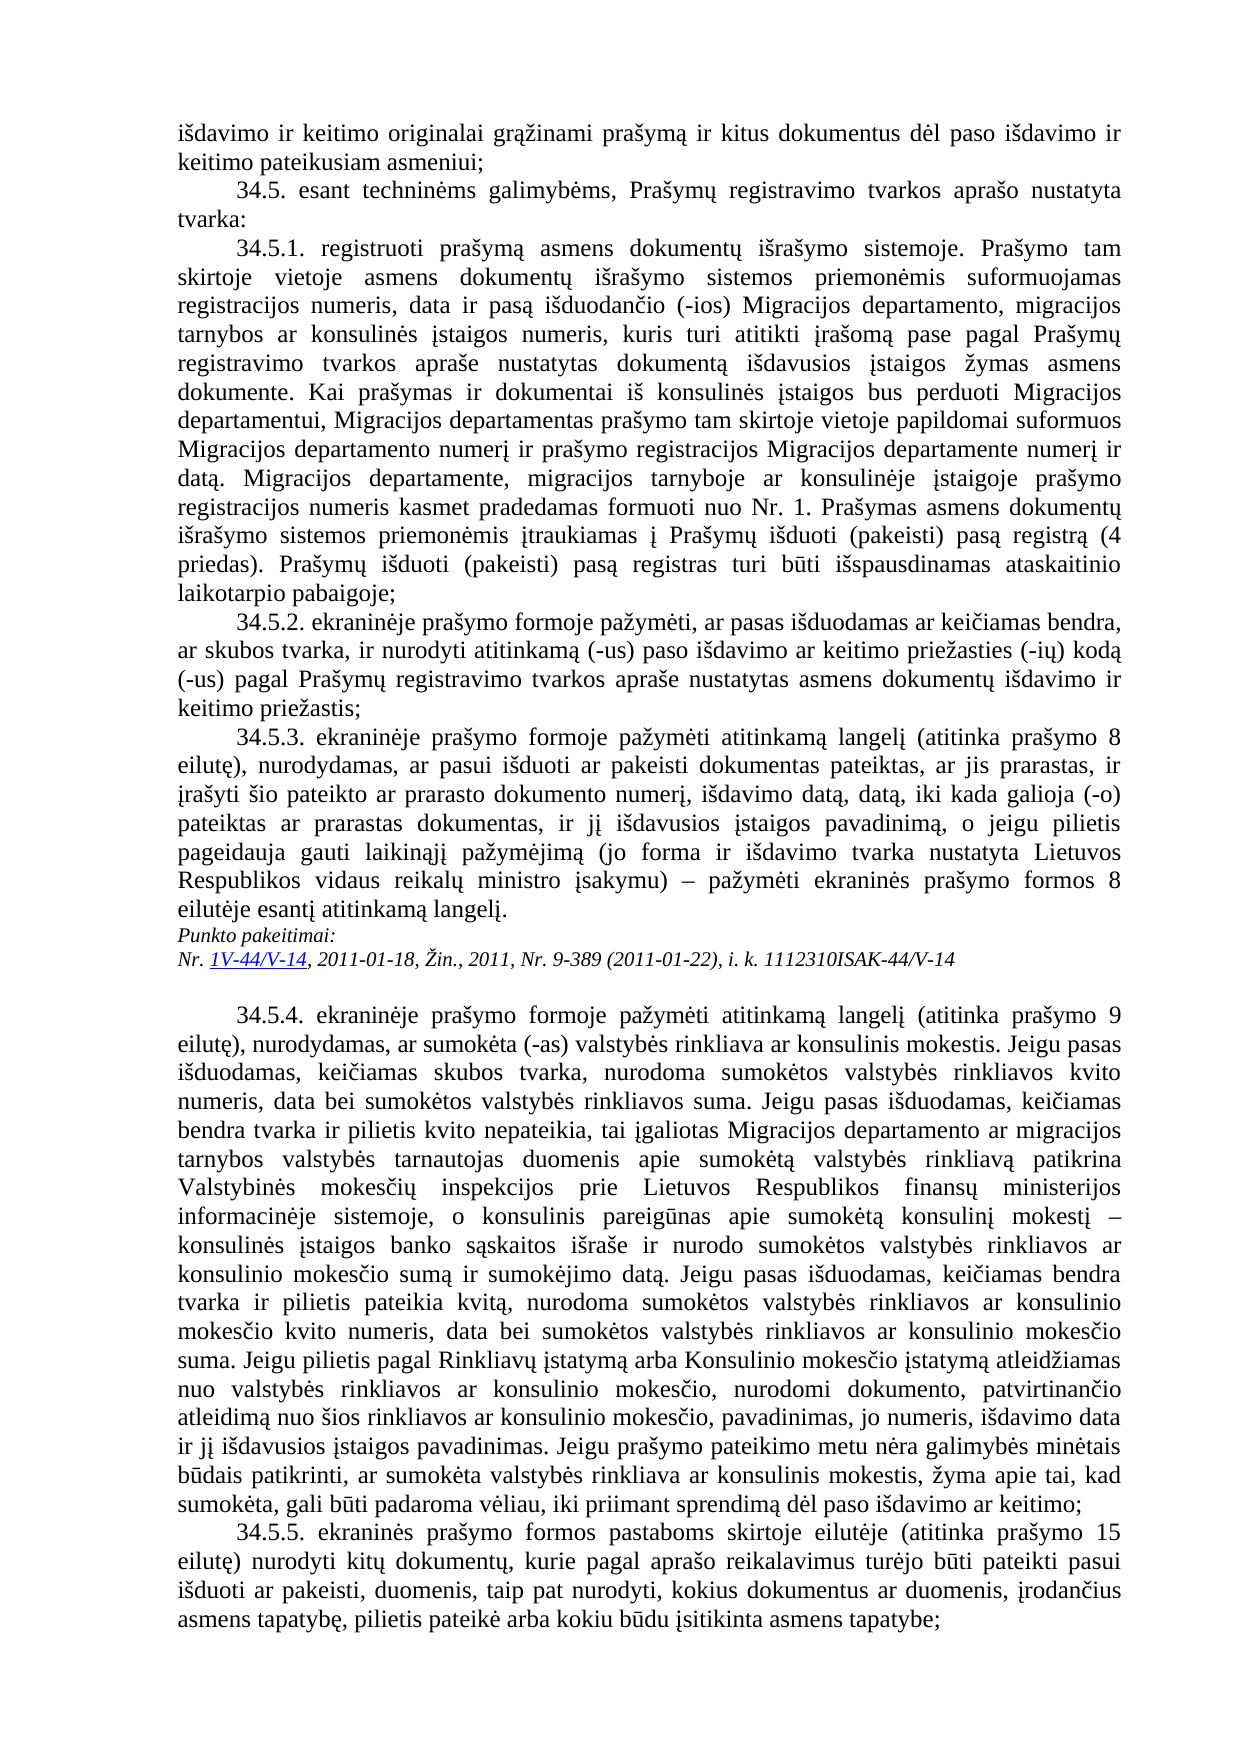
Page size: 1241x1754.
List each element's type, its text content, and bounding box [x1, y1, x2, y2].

text 34.5.3. ekraninėje prašymo formoje pažymėti atitinkamą langelį (atitinka prašymo 8 eilutę), nurodydamas, ar pasui išduoti ar pakeisti dokumentas pateiktas, ar jis prarastas, ir įrašyti šio pateikto ar prarasto dokumento numerį, išdavimo datą, datą, iki kada galioja (-o) pateiktas ar prarastas dokumentas, ir jį išdavusios įstaigos pavadinimą, o jeigu pilietis pageidauja gauti laikinąjį pažymėjimą (jo forma ir išdavimo tvarka nustatyta Lietuvos Respublikos vidaus reikalų ministro įsakymu) – pažymėti ekraninės prašymo formos 8 eilutėje esantį atitinkamą langelį. [177, 722, 1122, 923]
text 34.5.1. registruoti prašymą asmens dokumentų išrašymo sistemoje. Prašymo tam skirtoje vietoje asmens dokumentų išrašymo sistemos priemonėmis suformuojamas registracijos numeris, data ir pasą išduodančio (-ios) Migracijos departamento, migracijos tarnybos ar konsulinės įstaigos numeris, kuris turi atitikti įrašomą pase pagal Prašymų registravimo tvarkos apraše nustatytas dokumentą išdavusios įstaigos žymas asmens dokumente. Kai prašymas ir dokumentai iš konsulinės įstaigos bus perduoti Migracijos departamentui, Migracijos departamentas prašymo tam skirtoje vietoje papildomai suformuos Migracijos departamento numerį ir prašymo registracijos Migracijos departamente numerį ir datą. Migracijos departamente, migracijos tarnyboje ar konsulinėje įstaigoje prašymo registracijos numeris kasmet pradedamas formuoti nuo Nr. 1. Prašymas asmens dokumentų išrašymo sistemos priemonėmis įtraukiamas į Prašymų išduoti (pakeisti) pasą registrą (4 priedas). Prašymų išduoti (pakeisti) pasą registras turi būti išspausdinamas ataskaitinio laikotarpio pabaigoje; [177, 233, 1122, 607]
text 34.5. esant techninėms galimybėms, Prašymų registravimo tvarkos aprašo nustatyta tvarka: [177, 176, 1122, 233]
text išdavimo ir keitimo originalai grąžinami prašymą ir kitus dokumentus dėl paso išdavimo ir keitimo pateikusiam asmeniui; [177, 118, 1122, 176]
text 34.5.5. ekraninės prašymo formos pastaboms skirtoje eilutėje (atitinka prašymo 15 eilutę) nurodyti kitų dokumentų, kurie pagal aprašo reikalavimus turėjo būti pateikti pasui išduoti ar pakeisti, duomenis, taip pat nurodyti, kokius dokumentus ar duomenis, įrodančius asmens tapatybę, pilietis pateikė arba kokiu būdu įsitikinta asmens tapatybe; [177, 1517, 1122, 1632]
text 34.5.4. ekraninėje prašymo formoje pažymėti atitinkamą langelį (atitinka prašymo 9 eilutę), nurodydamas, ar sumokėta (-as) valstybės rinkliava ar konsulinis mokestis. Jeigu pasas išduodamas, keičiamas skubos tvarka, nurodoma sumokėtos valstybės rinkliavos kvito numeris, data bei sumokėtos valstybės rinkliavos suma. Jeigu pasas išduodamas, keičiamas bendra tvarka ir pilietis kvito nepateikia, tai įgaliotas Migracijos departamento ar migracijos tarnybos valstybės tarnautojas duomenis apie sumokėtą valstybės rinkliavą patikrina Valstybinės mokesčių inspekcijos prie Lietuvos Respublikos finansų ministerijos informacinėje sistemoje, o konsulinis pareigūnas apie sumokėtą konsulinį mokestį – konsulinės įstaigos banko sąskaitos išraše ir nurodo sumokėtos valstybės rinkliavos ar konsulinio mokesčio sumą ir sumokėjimo datą. Jeigu pasas išduodamas, keičiamas bendra tvarka ir pilietis pateikia kvitą, nurodoma sumokėtos valstybės rinkliavos ar konsulinio mokesčio kvito numeris, data bei sumokėtos valstybės rinkliavos ar konsulinio mokesčio suma. Jeigu pilietis pagal Rinkliavų įstatymą arba Konsulinio mokesčio įstatymą atleidžiamas nuo valstybės rinkliavos ar konsulinio mokesčio, nurodomi dokumento, patvirtinančio atleidimą nuo šios rinkliavos ar konsulinio mokesčio, pavadinimas, jo numeris, išdavimo data ir jį išdavusios įstaigos pavadinimas. Jeigu prašymo pateikimo metu nėra galimybės minėtais būdais patikrinti, ar sumokėta valstybės rinkliava ar konsulinis mokestis, žyma apie tai, kad sumokėta, gali būti padaroma vėliau, iki priimant sprendimą dėl paso išdavimo ar keitimo; [177, 1000, 1122, 1517]
text 34.5.2. ekraninėje prašymo formoje pažymėti, ar pasas išduodamas ar keičiamas bendra, ar skubos tvarka, ir nurodyti atitinkamą (-us) paso išdavimo ar keitimo priežasties (-ių) kodą (-us) pagal Prašymų registravimo tvarkos apraše nustatytas asmens dokumentų išdavimo ir keitimo priežastis; [177, 607, 1122, 722]
text Nr. 1V-44/V-14, 2011-01-18, Žin., 2011, Nr. 9-389 (2011-01-22), i. k. 1112310ISAK-44/V-14 [177, 947, 1122, 971]
text Punkto pakeitimai: [177, 923, 1122, 947]
